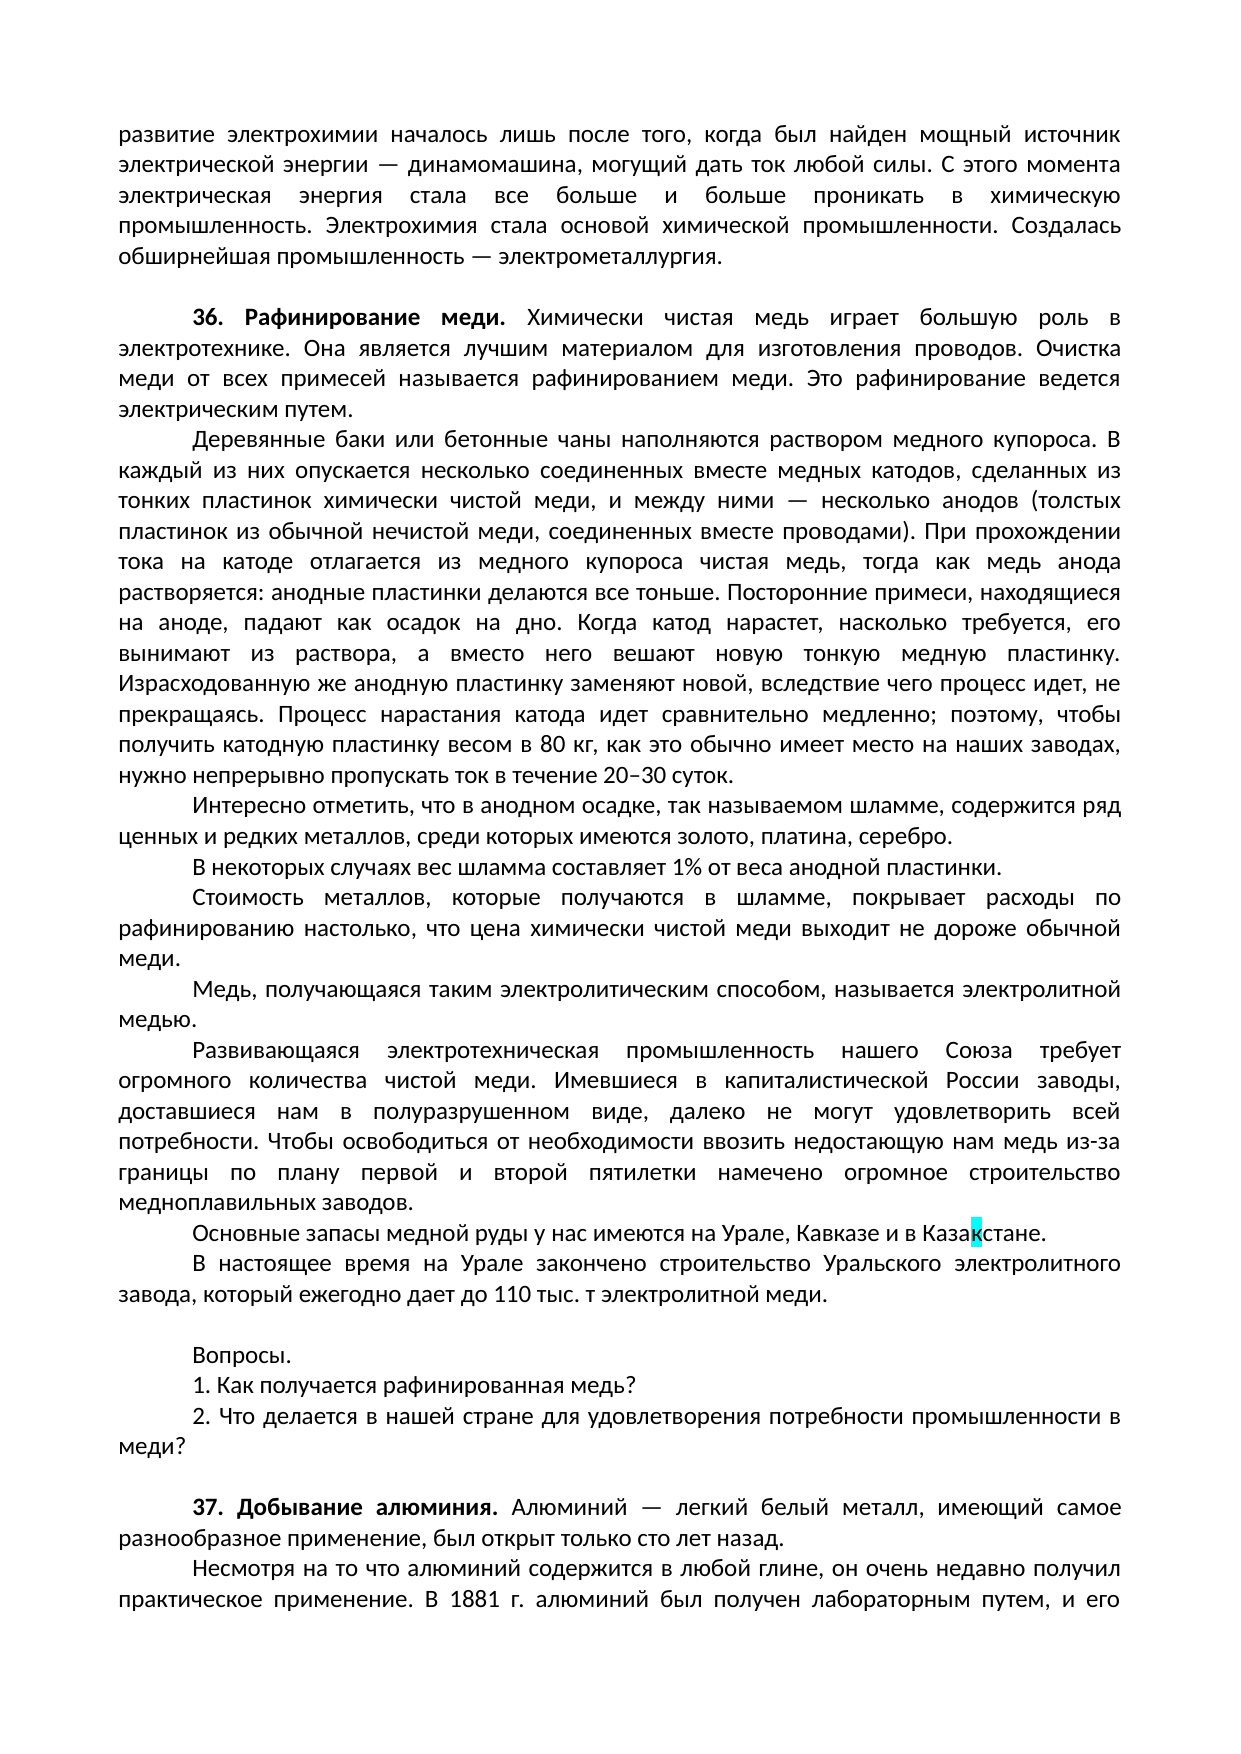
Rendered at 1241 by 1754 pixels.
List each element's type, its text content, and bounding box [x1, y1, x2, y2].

text Медь, получающаяся таким электролитическим способом, называется электролитной медью. [118, 973, 1122, 1034]
text В некоторых случаях вес шламма составляет 1% от веса анодной пластинки. [118, 851, 1122, 881]
text Развивающаяся электротехническая промышленность нашего Союза требует огромного количества чистой меди. Имевшиеся в капиталистической России заводы, доставшиеся нам в полуразрушенном виде, далеко не могут удовлетворить всей потребности. Чтобы освободиться от необходимости ввозить недостающую нам медь из-за границы по плану первой и второй пятилетки намечено огромное строительство медноплавильных заводов. [118, 1034, 1122, 1217]
text Интересно отметить, что в анодном осадке, так называемом шламме, содержится ряд ценных и редких металлов, среди которых имеются золото, платина, серебро. [118, 789, 1122, 851]
text Вопросы. [118, 1339, 1122, 1369]
text 36. Рафинирование меди. Химически чистая медь играет большую роль в электротехнике. Она является лучшим материалом для изготовления проводов. Очистка меди от всех примесей называется рафинированием меди. Это рафинирование ведется электрическим путем. [118, 301, 1122, 423]
text Деревянные баки или бетонные чаны наполняются раствором медного купороса. В каждый из них опускается несколько соединенных вместе медных катодов, сделанных из тонких пластинок химически чистой меди, и между ними — несколько анодов (толстых пластинок из обычной нечистой меди, соединенных вместе проводами). При прохождении тока на катоде отлагается из медного купороса чистая медь, тогда как медь анода растворяется: анодные пластинки делаются все тоньше. Посторонние примеси, находящиеся на аноде, падают как осадок на дно. Когда катод нарастет, насколько требуется, его вынимают из раствора, а вместо него вешают новую тонкую медную пластинку. Израсходованную же анодную пластинку заменяют новой, вследствие чего процесс идет, не прекращаясь. Процесс нарастания катода идет сравнительно медленно; поэтому, чтобы получить катодную пластинку весом в 80 кг, как это обычно имеет место на наших заводах, нужно непрерывно пропускать ток в течение 20–30 суток. [118, 423, 1122, 789]
text 1. Как получается рафинированная медь? [118, 1369, 1122, 1400]
text Стоимость металлов, которые получаются в шламме, покрывает расходы по рафинированию настолько, что цена химически чистой меди выходит не дороже обычной меди. [118, 881, 1122, 973]
text 37. Добывание алюминия. Алюминий — легкий белый металл, имеющий самое разнообразное применение, был открыт только сто лет назад. [118, 1492, 1122, 1553]
text 2. Что делается в нашей стране для удовлетворения потребности промышленности в меди? [118, 1400, 1122, 1461]
text Несмотря на то что алюминий содержится в любой глине, он очень недавно получил практическое применение. В 1881 г. алюминий был получен лабораторным путем, и его [118, 1553, 1122, 1614]
text развитие электрохимии началось лишь после того, когда был найден мощный источник электрической энергии — динамомашина, могущий дать ток любой силы. С этого момента электрическая энергия стала все больше и больше проникать в химическую промышленность. Электрохимия стала основой химической промышленности. Создалась обширнейшая промышленность — электрометаллургия. [118, 118, 1122, 271]
text В настоящее время на Урале закончено строительство Уральского электролитного завода, который ежегодно дает до 110 тыс. т электролитной меди. [118, 1247, 1122, 1308]
text Основные запасы медной руды у нас имеются на Урале, Кавказе и в Казакстане. [118, 1217, 1122, 1247]
